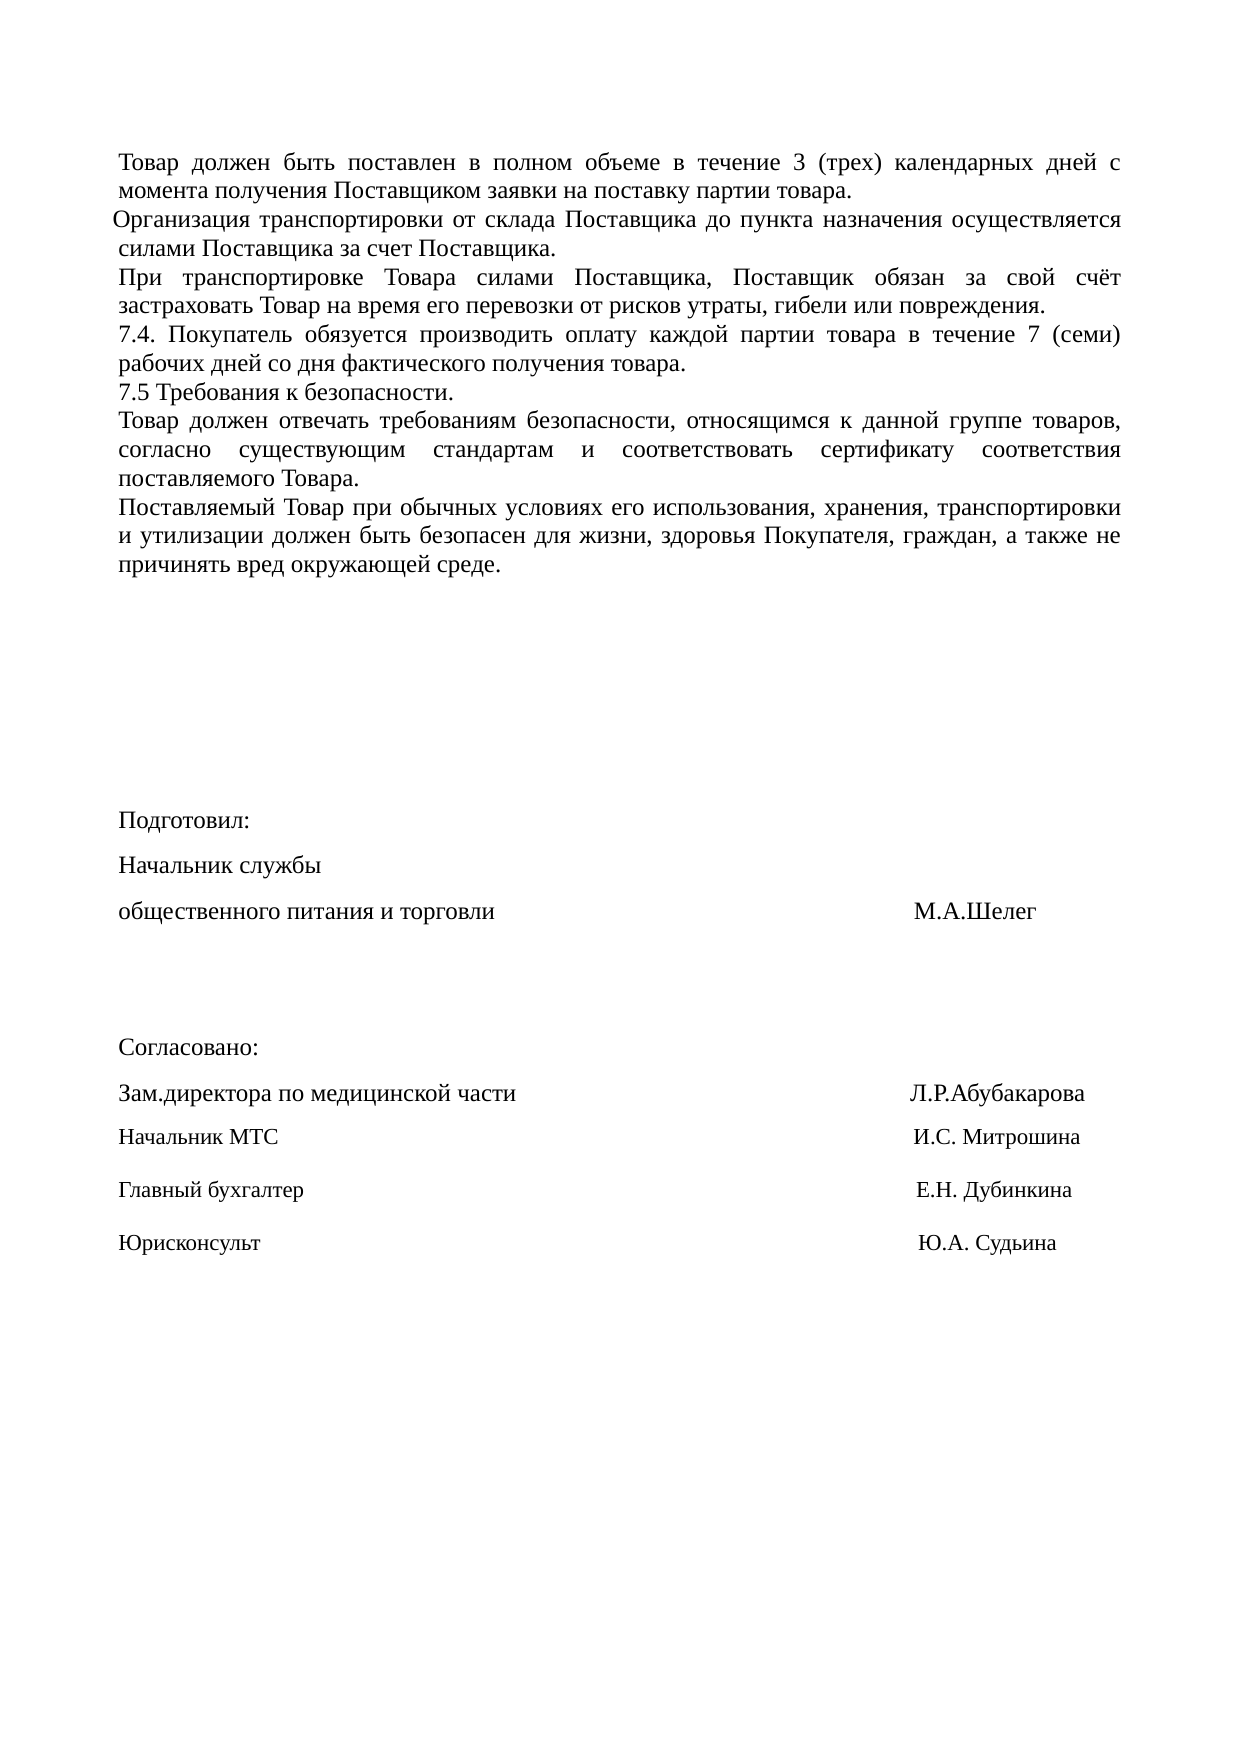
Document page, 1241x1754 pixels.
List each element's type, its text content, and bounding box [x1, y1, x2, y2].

text 7.4. Покупатель обязуется производить оплату каждой партии товара в течение 7 (семи) рабочих дней со дня фактического получения товара. [118, 319, 1122, 377]
text общественного питания и торговли М.А.Шелег [118, 896, 1122, 925]
text Юрисконсульт Ю.А. Судьина [118, 1228, 1122, 1255]
text Начальник МТС И.С. Митрошина [118, 1123, 1122, 1149]
text Главный бухгалтер Е.Н. Дубинкина [118, 1176, 1122, 1202]
text Организация транспортировки от склада Поставщика до пункта назначения осуществляется силами Поставщика за счет Поставщика. [112, 204, 1122, 262]
text Согласовано: [118, 1032, 1122, 1061]
text Подготовил: [118, 805, 1122, 834]
text Начальник службы [118, 851, 1122, 879]
text Поставляемый Товар при обычных условиях его использования, хранения, транспортировки и утилизации должен быть безопасен для жизни, здоровья Покупателя, граждан, а также не причинять вред окружающей среде. [118, 492, 1122, 578]
text Товар должен отвечать требованиям безопасности, относящимся к данной группе товаров, согласно существующим стандартам и соответствовать сертификату соответствия поставляемого Товара. [118, 406, 1122, 492]
text При транспортировке Товара силами Поставщика, Поставщик обязан за свой счёт застраховать Товар на время его перевозки от рисков утраты, гибели или повреждения. [118, 262, 1122, 319]
text Зам.директора по медицинской части Л.Р.Абубакарова [118, 1078, 1122, 1106]
text 7.5 Требования к безопасности. [118, 377, 1122, 406]
list Товар должен быть поставлен в полном объеме в течение 3 (трех) календарных дней с момента получения Поставщиком заявки на поставку партии товара. [118, 147, 1122, 204]
